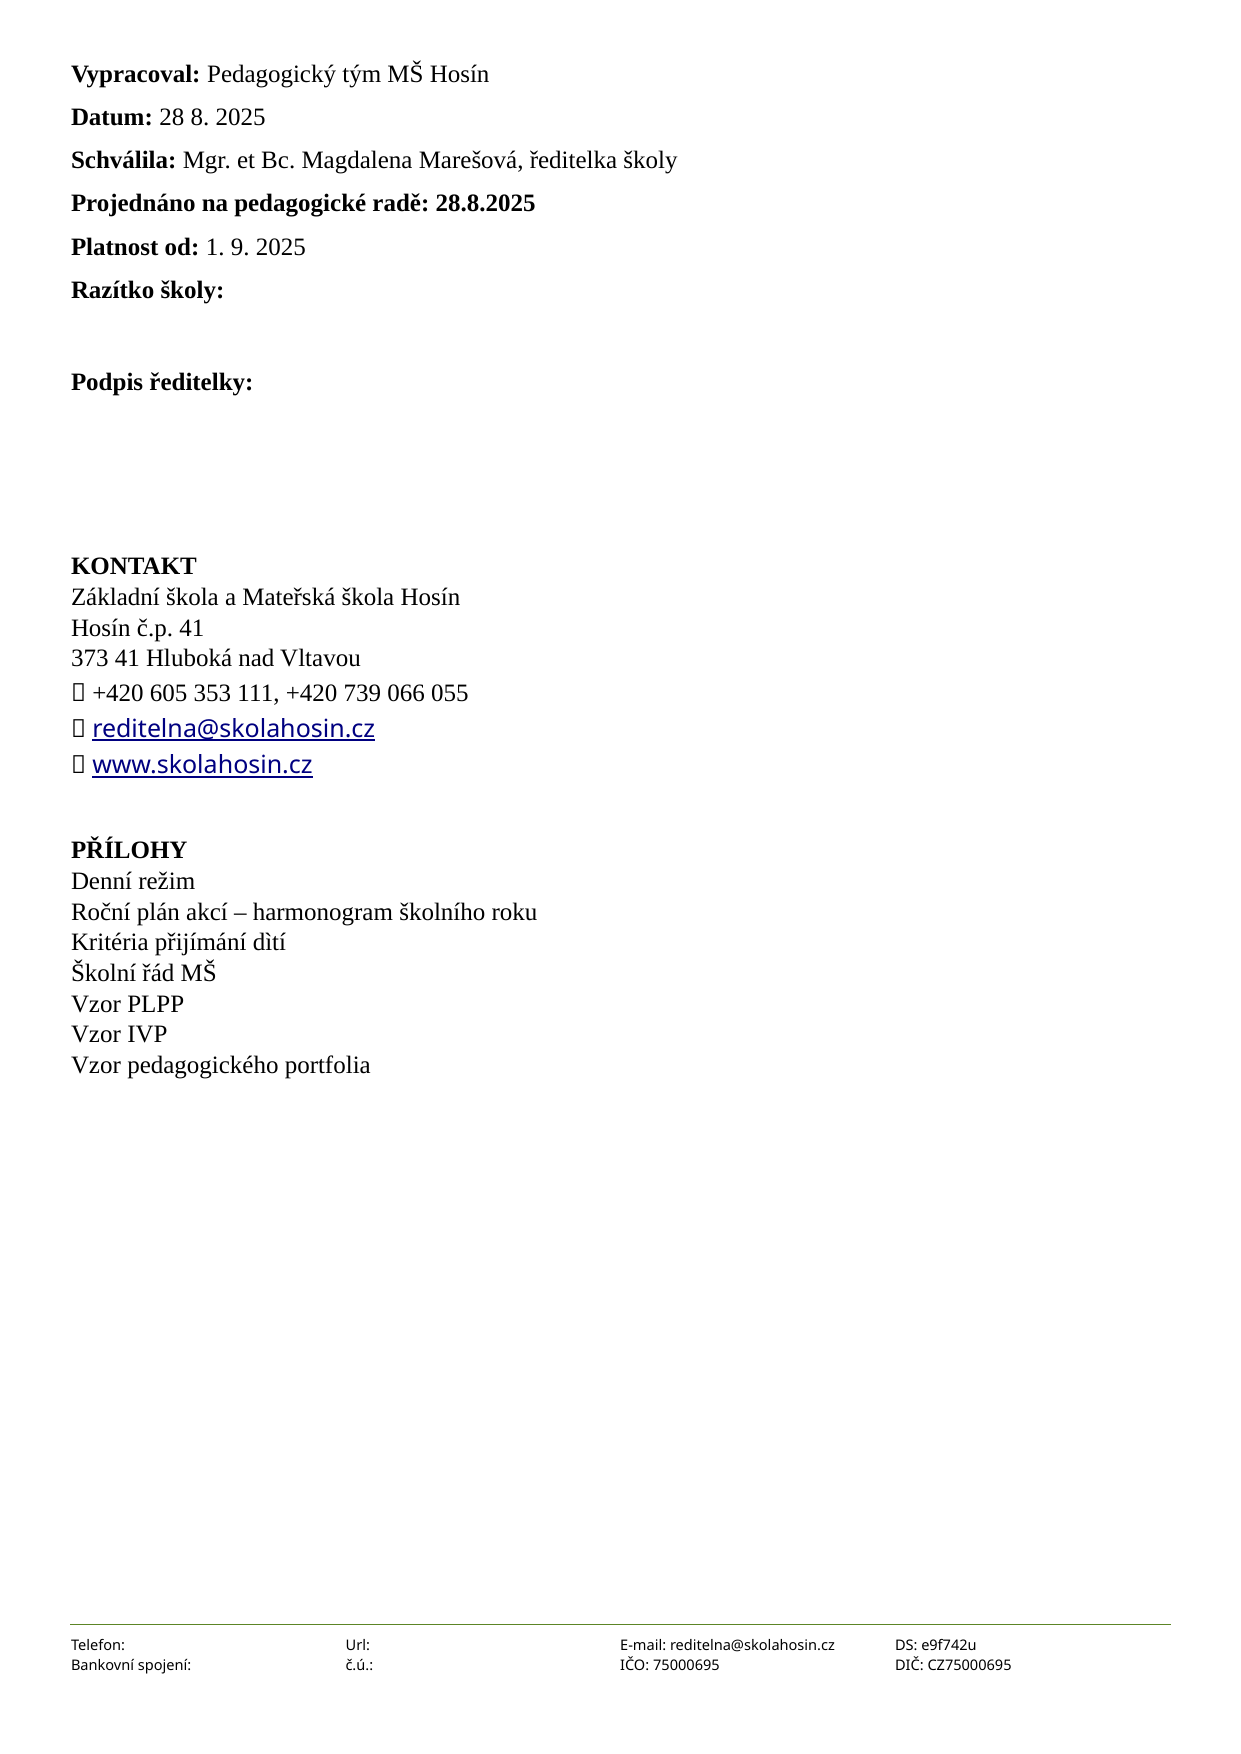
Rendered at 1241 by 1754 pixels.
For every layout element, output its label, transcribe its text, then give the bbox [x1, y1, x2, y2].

text Školní řád MŠ [71, 958, 1169, 987]
text Vzor pedagogického portfolia [71, 1050, 1169, 1079]
text Denní režim [71, 866, 1169, 895]
text Základní škola a Mateřská škola Hosín Hosín č.p. 41 373 41 Hluboká nad Vltavou [71, 582, 1169, 672]
text Podpis ředitelky: [71, 367, 1169, 396]
text PŘÍLOHY [71, 835, 1169, 864]
text Roční plán akcí – harmonogram školního roku [71, 897, 1169, 925]
text 📞 +420 605 353 111, +420 739 066 055 📧 reditelna@skolahosin.cz 🌐 www.skolahosin.cz [71, 674, 1169, 781]
text Vzor IVP [71, 1019, 1169, 1048]
text Vzor PLPP [71, 989, 1169, 1018]
text KONTAKT [71, 551, 1169, 580]
text Vypracoval: Pedagogický tým MŠ Hosín Datum: 28 8. 2025 Schválila: Mgr. et Bc. Magdalena Marešová, ředitelka školy Projednáno na pedagogické radě: 28.8.2025 Platnost od: 1. 9. 2025 [71, 59, 1169, 260]
text Kritéria přijímání dìtí [71, 927, 1169, 956]
text Razítko školy: [71, 275, 1169, 303]
